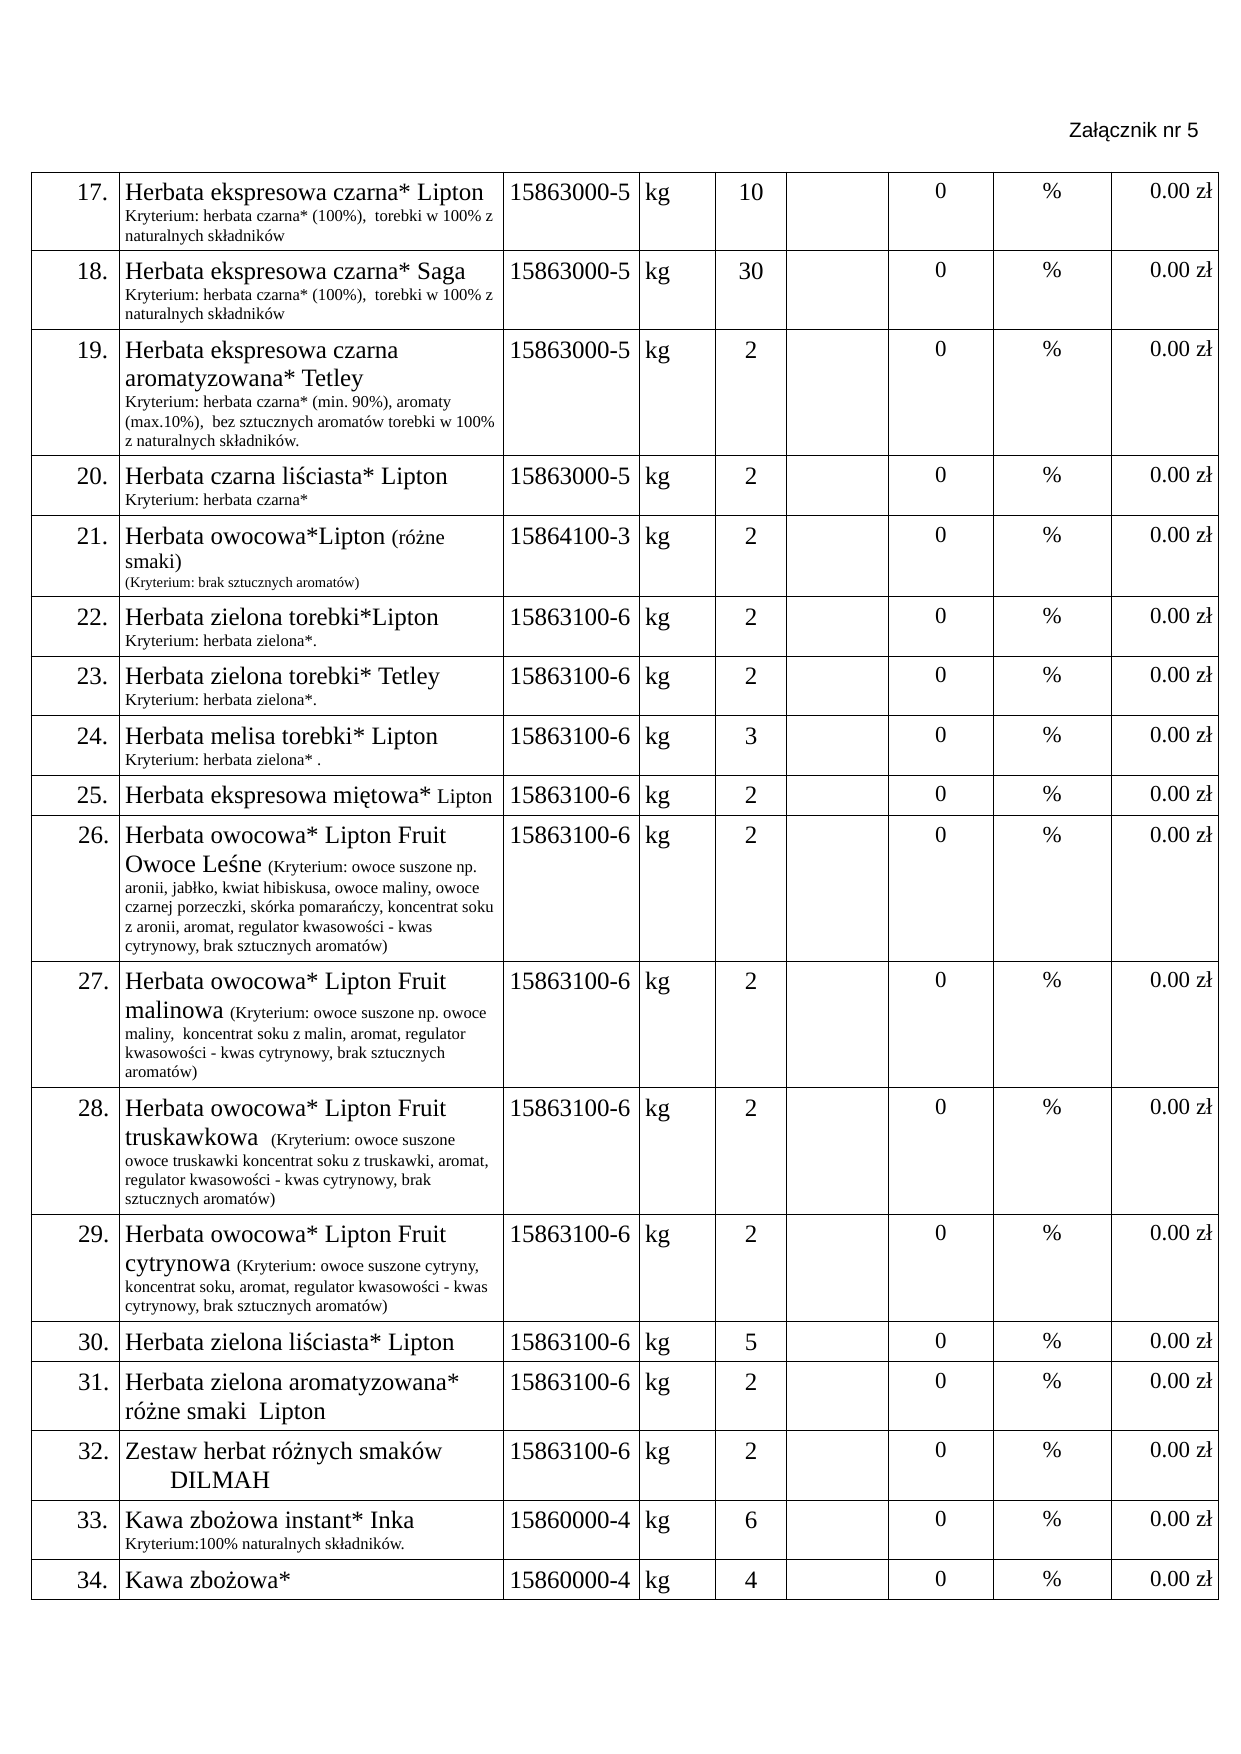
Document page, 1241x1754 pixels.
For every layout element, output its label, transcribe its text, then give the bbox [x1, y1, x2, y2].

table_cell 3 [716, 716, 786, 774]
table_cell % [994, 1362, 1111, 1430]
table_cell [787, 1431, 888, 1499]
table_cell % [994, 776, 1111, 815]
table_cell kg [640, 1431, 715, 1499]
table_cell 5 [716, 1322, 786, 1361]
table_cell 0 [889, 597, 993, 656]
table_cell 15863000-5 [504, 456, 639, 515]
table_cell [32, 657, 119, 715]
table_cell 0,00 zł [1112, 1088, 1218, 1214]
table_cell 0 [889, 516, 993, 596]
table_cell [787, 173, 888, 250]
table_cell 0 [889, 1431, 993, 1499]
table_cell [32, 1322, 119, 1361]
table_cell Herbata zielona liściasta* Lipton [120, 1322, 503, 1361]
table_cell kg [640, 173, 715, 250]
table_cell [787, 716, 888, 774]
table_cell [32, 962, 119, 1087]
table_cell 0,00 zł [1112, 816, 1218, 961]
table_cell % [994, 173, 1111, 250]
table_cell % [994, 716, 1111, 774]
table_cell kg [640, 1088, 715, 1214]
table_cell 0,00 zł [1112, 456, 1218, 515]
table_cell [32, 816, 119, 961]
table_cell % [994, 251, 1111, 329]
table_cell kg [640, 1501, 715, 1559]
table_cell 0,00 zł [1112, 657, 1218, 715]
table_cell Herbata owocowa* Lipton Fruit cytrynowa (Kryterium: owoce suszone cytryny, koncentrat soku, aromat, regulator kwasowości - kwas cytrynowy, brak sztucznych aromatów) [120, 1215, 503, 1321]
table_cell kg [640, 1362, 715, 1430]
table_cell [32, 597, 119, 656]
table_cell Herbata owocowa* Lipton Fruit truskawkowa (Kryterium: owoce suszone owoce truskawki koncentrat soku z truskawki, aromat, regulator kwasowości - kwas cytrynowy, brak sztucznych aromatów) [120, 1088, 503, 1214]
table_cell 15863100-6 [504, 1431, 639, 1499]
table_cell 15863000-5 [504, 251, 639, 329]
table_cell 15863100-6 [504, 1088, 639, 1214]
table_cell [787, 1560, 888, 1599]
table_cell 2 [716, 1088, 786, 1214]
table_cell 0,00 zł [1112, 597, 1218, 656]
table_cell [32, 456, 119, 515]
table_cell [787, 597, 888, 656]
table_cell % [994, 1560, 1111, 1599]
table_cell kg [640, 1215, 715, 1321]
table_cell 2 [716, 1431, 786, 1499]
table_cell 15863100-6 [504, 1322, 639, 1361]
table_cell kg [640, 516, 715, 596]
table_cell % [994, 456, 1111, 515]
table_cell 15863100-6 [504, 657, 639, 715]
table_cell [787, 330, 888, 455]
table_cell 0 [889, 1322, 993, 1361]
table_cell kg [640, 330, 715, 455]
table_cell % [994, 516, 1111, 596]
table_cell 0 [889, 1215, 993, 1321]
table_cell [787, 1322, 888, 1361]
table_cell [787, 1501, 888, 1559]
table_cell 15863100-6 [504, 1215, 639, 1321]
table_cell Herbata owocowa*Lipton (różne smaki) (Kryterium: brak sztucznych aromatów) [120, 516, 503, 596]
table_cell 0,00 zł [1112, 1560, 1218, 1599]
table_cell 2 [716, 776, 786, 815]
table_cell 0,00 zł [1112, 1215, 1218, 1321]
table_cell kg [640, 816, 715, 961]
table_cell 2 [716, 456, 786, 515]
table_cell 15863100-6 [504, 716, 639, 774]
table_cell [32, 251, 119, 329]
table_cell 0,00 zł [1112, 173, 1218, 250]
table_cell 2 [716, 1215, 786, 1321]
table_cell 15863100-6 [504, 1362, 639, 1430]
table_cell 0,00 zł [1112, 1322, 1218, 1361]
table_cell Zestaw herbat różnych smaków DILMAH [120, 1431, 503, 1499]
table_cell [32, 776, 119, 815]
table_cell 15860000-4 [504, 1560, 639, 1599]
table_cell 15863100-6 [504, 962, 639, 1087]
table_cell 2 [716, 657, 786, 715]
table_cell Herbata ekspresowa czarna* Saga Kryterium: herbata czarna* (100%), torebki w 100% z naturalnych składników [120, 251, 503, 329]
table_cell 15860000-4 [504, 1501, 639, 1559]
table_cell 0,00 zł [1112, 776, 1218, 815]
table_cell [787, 516, 888, 596]
table_cell 0 [889, 456, 993, 515]
table_cell Herbata melisa torebki* Lipton Kryterium: herbata zielona* . [120, 716, 503, 774]
table_cell 0,00 zł [1112, 251, 1218, 329]
table_cell Kawa zbożowa* [120, 1560, 503, 1599]
table_cell Herbata owocowa* Lipton Fruit Owoce Leśne (Kryterium: owoce suszone np. aronii, jabłko, kwiat hibiskusa, owoce maliny, owoce czarnej porzeczki, skórka pomarańczy, koncentrat soku z aronii, aromat, regulator kwasowości - kwas cytrynowy, brak sztucznych aromatów) [120, 816, 503, 961]
table_cell 0 [889, 776, 993, 815]
table_cell 2 [716, 597, 786, 656]
table_cell [787, 1088, 888, 1214]
table_cell Herbata ekspresowa miętowa* Lipton [120, 776, 503, 815]
table_cell 2 [716, 516, 786, 596]
table_cell Herbata zielona torebki* Tetley Kryterium: herbata zielona*. [120, 657, 503, 715]
table_cell 0 [889, 1362, 993, 1430]
table_cell [787, 251, 888, 329]
table_cell % [994, 597, 1111, 656]
table_cell Herbata czarna liściasta* Lipton Kryterium: herbata czarna* [120, 456, 503, 515]
table_cell 0 [889, 716, 993, 774]
table_cell Herbata zielona aromatyzowana* różne smaki Lipton [120, 1362, 503, 1430]
table_cell 0 [889, 816, 993, 961]
table_cell Herbata ekspresowa czarna* Lipton Kryterium: herbata czarna* (100%), torebki w 100% z naturalnych składników [120, 173, 503, 250]
table_cell [32, 1560, 119, 1599]
table_cell 0,00 zł [1112, 716, 1218, 774]
table_cell 0,00 zł [1112, 962, 1218, 1087]
table_cell 6 [716, 1501, 786, 1559]
table_cell [32, 1088, 119, 1214]
table_cell 0 [889, 1501, 993, 1559]
table_cell % [994, 962, 1111, 1087]
table_cell % [994, 330, 1111, 455]
table_cell 0 [889, 657, 993, 715]
table_cell 0,00 zł [1112, 1501, 1218, 1559]
table_cell [32, 1215, 119, 1321]
table_cell 15863100-6 [504, 776, 639, 815]
table_cell Herbata owocowa* Lipton Fruit malinowa (Kryterium: owoce suszone np. owoce maliny, koncentrat soku z malin, aromat, regulator kwasowości - kwas cytrynowy, brak sztucznych aromatów) [120, 962, 503, 1087]
table_cell [32, 330, 119, 455]
table_cell 0,00 zł [1112, 516, 1218, 596]
table_cell 0 [889, 330, 993, 455]
table_cell [787, 657, 888, 715]
table_cell % [994, 1088, 1111, 1214]
table_cell [32, 173, 119, 250]
table_cell 15863100-6 [504, 816, 639, 961]
table_cell 2 [716, 962, 786, 1087]
table_cell 4 [716, 1560, 786, 1599]
table_cell 0,00 zł [1112, 1431, 1218, 1499]
table_cell % [994, 1501, 1111, 1559]
table_cell [32, 716, 119, 774]
table_cell [787, 456, 888, 515]
table_cell % [994, 816, 1111, 961]
table_cell 15863000-5 [504, 330, 639, 455]
table_cell kg [640, 962, 715, 1087]
table_cell 15863000-5 [504, 173, 639, 250]
table_cell [787, 776, 888, 815]
table_cell kg [640, 251, 715, 329]
table_cell % [994, 1215, 1111, 1321]
table_cell % [994, 657, 1111, 715]
table_cell kg [640, 657, 715, 715]
table_cell 0,00 zł [1112, 1362, 1218, 1430]
table_cell 0 [889, 251, 993, 329]
table_cell kg [640, 1560, 715, 1599]
table_cell [32, 1362, 119, 1430]
table_cell kg [640, 597, 715, 656]
table_cell Herbata ekspresowa czarna aromatyzowana* Tetley Kryterium: herbata czarna* (min. 90%), aromaty (max.10%), bez sztucznych aromatów torebki w 100% z naturalnych składników. [120, 330, 503, 455]
table_cell kg [640, 776, 715, 815]
table_cell [32, 1431, 119, 1499]
table_cell 0 [889, 962, 993, 1087]
table_cell 0 [889, 1088, 993, 1214]
table_cell 0 [889, 1560, 993, 1599]
table_cell Herbata zielona torebki*Lipton Kryterium: herbata zielona*. [120, 597, 503, 656]
table_cell % [994, 1431, 1111, 1499]
table_cell 15864100-3 [504, 516, 639, 596]
table_cell Kawa zbożowa instant* Inka Kryterium:100% naturalnych składników. [120, 1501, 503, 1559]
table_cell 0,00 zł [1112, 330, 1218, 455]
table_cell kg [640, 456, 715, 515]
table_cell 15863100-6 [504, 597, 639, 656]
table_cell kg [640, 1322, 715, 1361]
table_cell 0 [889, 173, 993, 250]
table_cell [787, 1215, 888, 1321]
table_cell 10 [716, 173, 786, 250]
table_cell [787, 962, 888, 1087]
table_cell kg [640, 716, 715, 774]
table_cell 2 [716, 330, 786, 455]
table_cell 30 [716, 251, 786, 329]
table_cell [32, 1501, 119, 1559]
table_cell 2 [716, 1362, 786, 1430]
table_cell % [994, 1322, 1111, 1361]
table_cell [787, 816, 888, 961]
table_cell [787, 1362, 888, 1430]
table_cell 2 [716, 816, 786, 961]
table_cell [32, 516, 119, 596]
